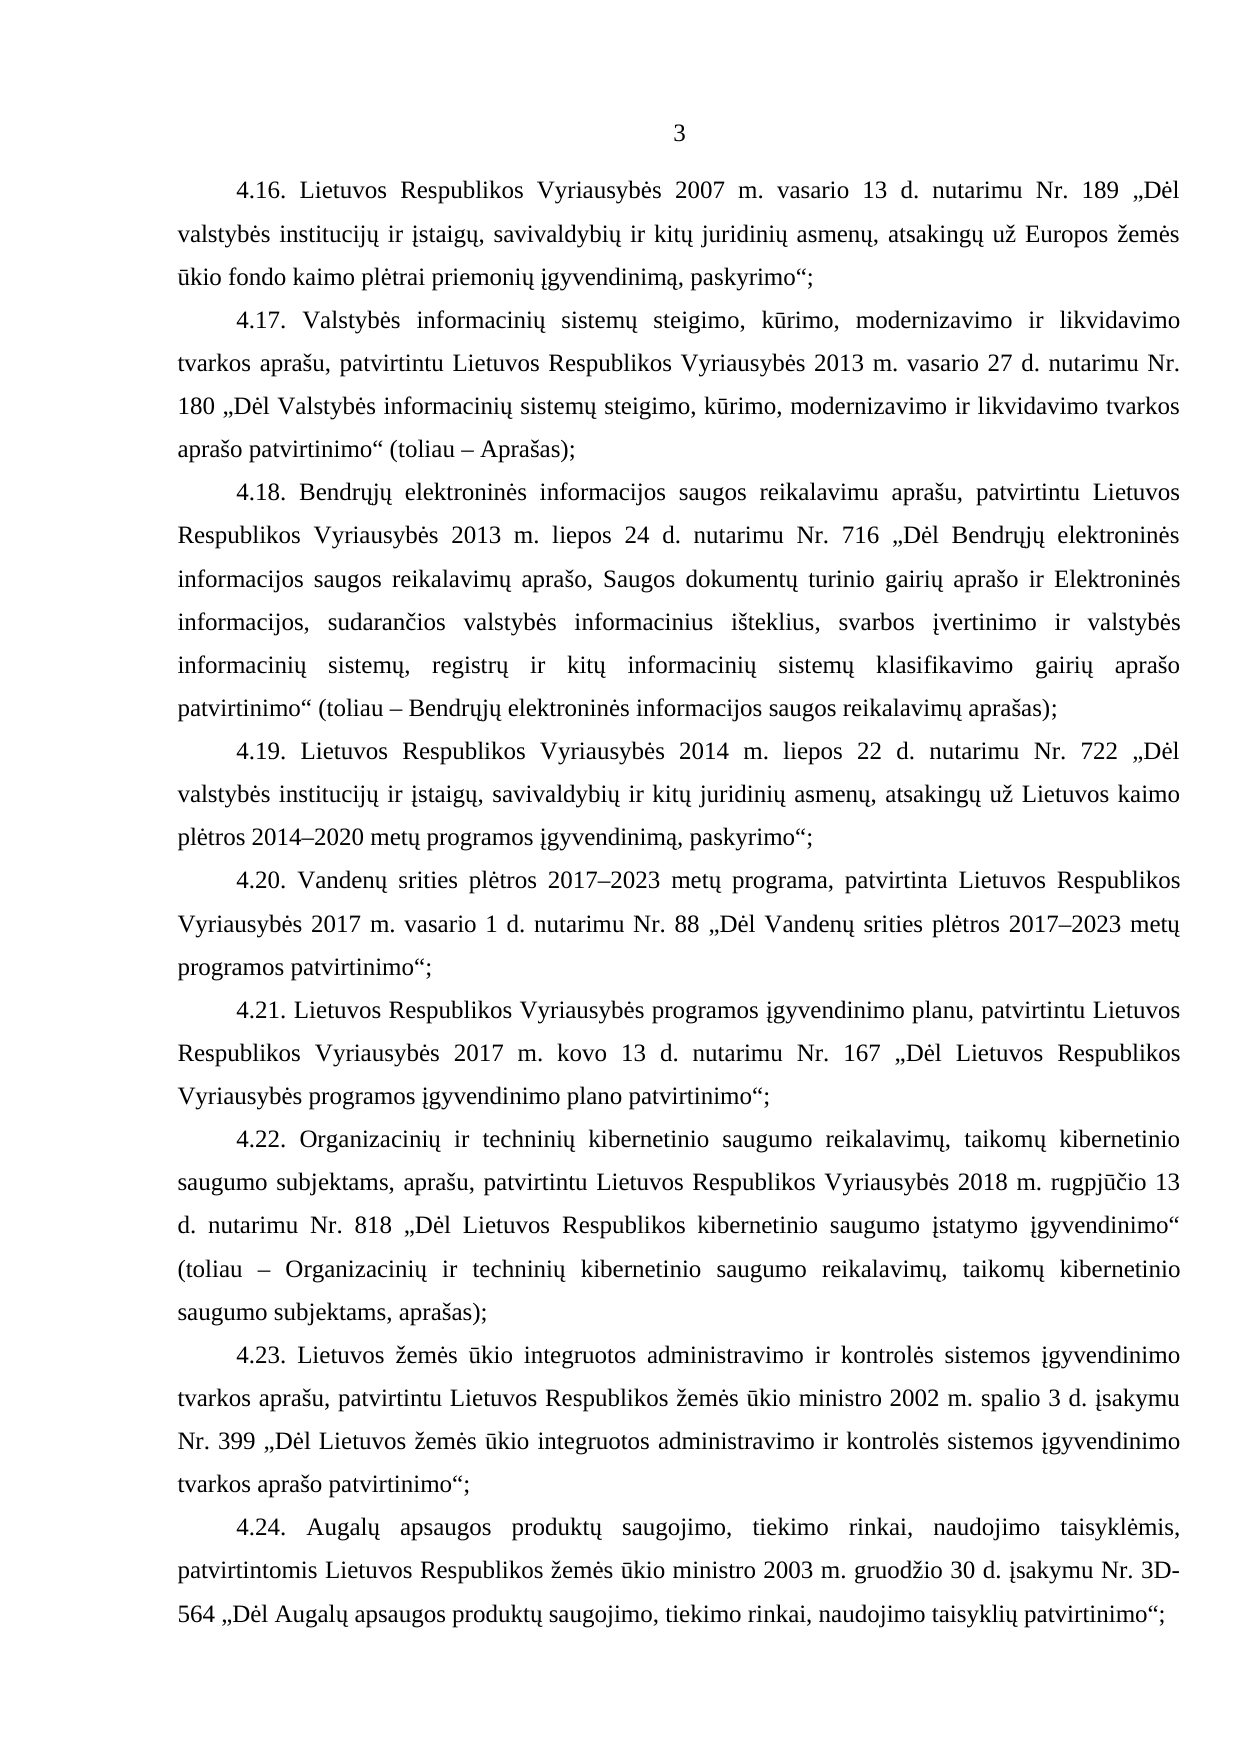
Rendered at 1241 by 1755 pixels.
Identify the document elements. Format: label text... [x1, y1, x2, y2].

text 4.22. Organizacinių ir techninių kibernetinio saugumo reikalavimų, taikomų kibernetinio saugumo subjektams, aprašu, patvirtintu Lietuvos Respublikos Vyriausybės 2018 m. rugpjūčio 13 d. nutarimu Nr. 818 „Dėl Lietuvos Respublikos kibernetinio saugumo įstatymo įgyvendinimo“ (toliau – Organizacinių ir techninių kibernetinio saugumo reikalavimų, taikomų kibernetinio saugumo subjektams, aprašas); [177, 1124, 1181, 1326]
text 4.24. Augalų apsaugos produktų saugojimo, tiekimo rinkai, naudojimo taisyklėmis, patvirtintomis Lietuvos Respublikos žemės ūkio ministro 2003 m. gruodžio 30 d. įsakymu Nr. 3D-564 „Dėl Augalų apsaugos produktų saugojimo, tiekimo rinkai, naudojimo taisyklių patvirtinimo“; [177, 1512, 1181, 1627]
text 4.19. Lietuvos Respublikos Vyriausybės 2014 m. liepos 22 d. nutarimu Nr. 722 „Dėl valstybės institucijų ir įstaigų, savivaldybių ir kitų juridinių asmenų, atsakingų už Lietuvos kaimo plėtros 2014–2020 metų programos įgyvendinimą, paskyrimo“; [177, 736, 1181, 851]
text 4.20. Vandenų srities plėtros 2017–2023 metų programa, patvirtinta Lietuvos Respublikos Vyriausybės 2017 m. vasario 1 d. nutarimu Nr. 88 „Dėl Vandenų srities plėtros 2017–2023 metų programos patvirtinimo“; [177, 866, 1181, 981]
text 4.18. Bendrųjų elektroninės informacijos saugos reikalavimu aprašu, patvirtintu Lietuvos Respublikos Vyriausybės 2013 m. liepos 24 d. nutarimu Nr. 716 „Dėl Bendrųjų elektroninės informacijos saugos reikalavimų aprašo, Saugos dokumentų turinio gairių aprašo ir Elektroninės informacijos, sudarančios valstybės informacinius išteklius, svarbos įvertinimo ir valstybės informacinių sistemų, registrų ir kitų informacinių sistemų klasifikavimo gairių aprašo patvirtinimo“ (toliau – Bendrųjų elektroninės informacijos saugos reikalavimų aprašas); [177, 477, 1181, 722]
text 4.21. Lietuvos Respublikos Vyriausybės programos įgyvendinimo planu, patvirtintu Lietuvos Respublikos Vyriausybės 2017 m. kovo 13 d. nutarimu Nr. 167 „Dėl Lietuvos Respublikos Vyriausybės programos įgyvendinimo plano patvirtinimo“; [177, 995, 1181, 1110]
text 4.16. Lietuvos Respublikos Vyriausybės 2007 m. vasario 13 d. nutarimu Nr. 189 „Dėl valstybės institucijų ir įstaigų, savivaldybių ir kitų juridinių asmenų, atsakingų už Europos žemės ūkio fondo kaimo plėtrai priemonių įgyvendinimą, paskyrimo“; [177, 176, 1181, 291]
text 4.17. Valstybės informacinių sistemų steigimo, kūrimo, modernizavimo ir likvidavimo tvarkos aprašu, patvirtintu Lietuvos Respublikos Vyriausybės 2013 m. vasario 27 d. nutarimu Nr. 180 „Dėl Valstybės informacinių sistemų steigimo, kūrimo, modernizavimo ir likvidavimo tvarkos aprašo patvirtinimo“ (toliau – Aprašas); [177, 305, 1181, 463]
text 4.23. Lietuvos žemės ūkio integruotos administravimo ir kontrolės sistemos įgyvendinimo tvarkos aprašu, patvirtintu Lietuvos Respublikos žemės ūkio ministro 2002 m. spalio 3 d. įsakymu Nr. 399 „Dėl Lietuvos žemės ūkio integruotos administravimo ir kontrolės sistemos įgyvendinimo tvarkos aprašo patvirtinimo“; [177, 1340, 1181, 1498]
